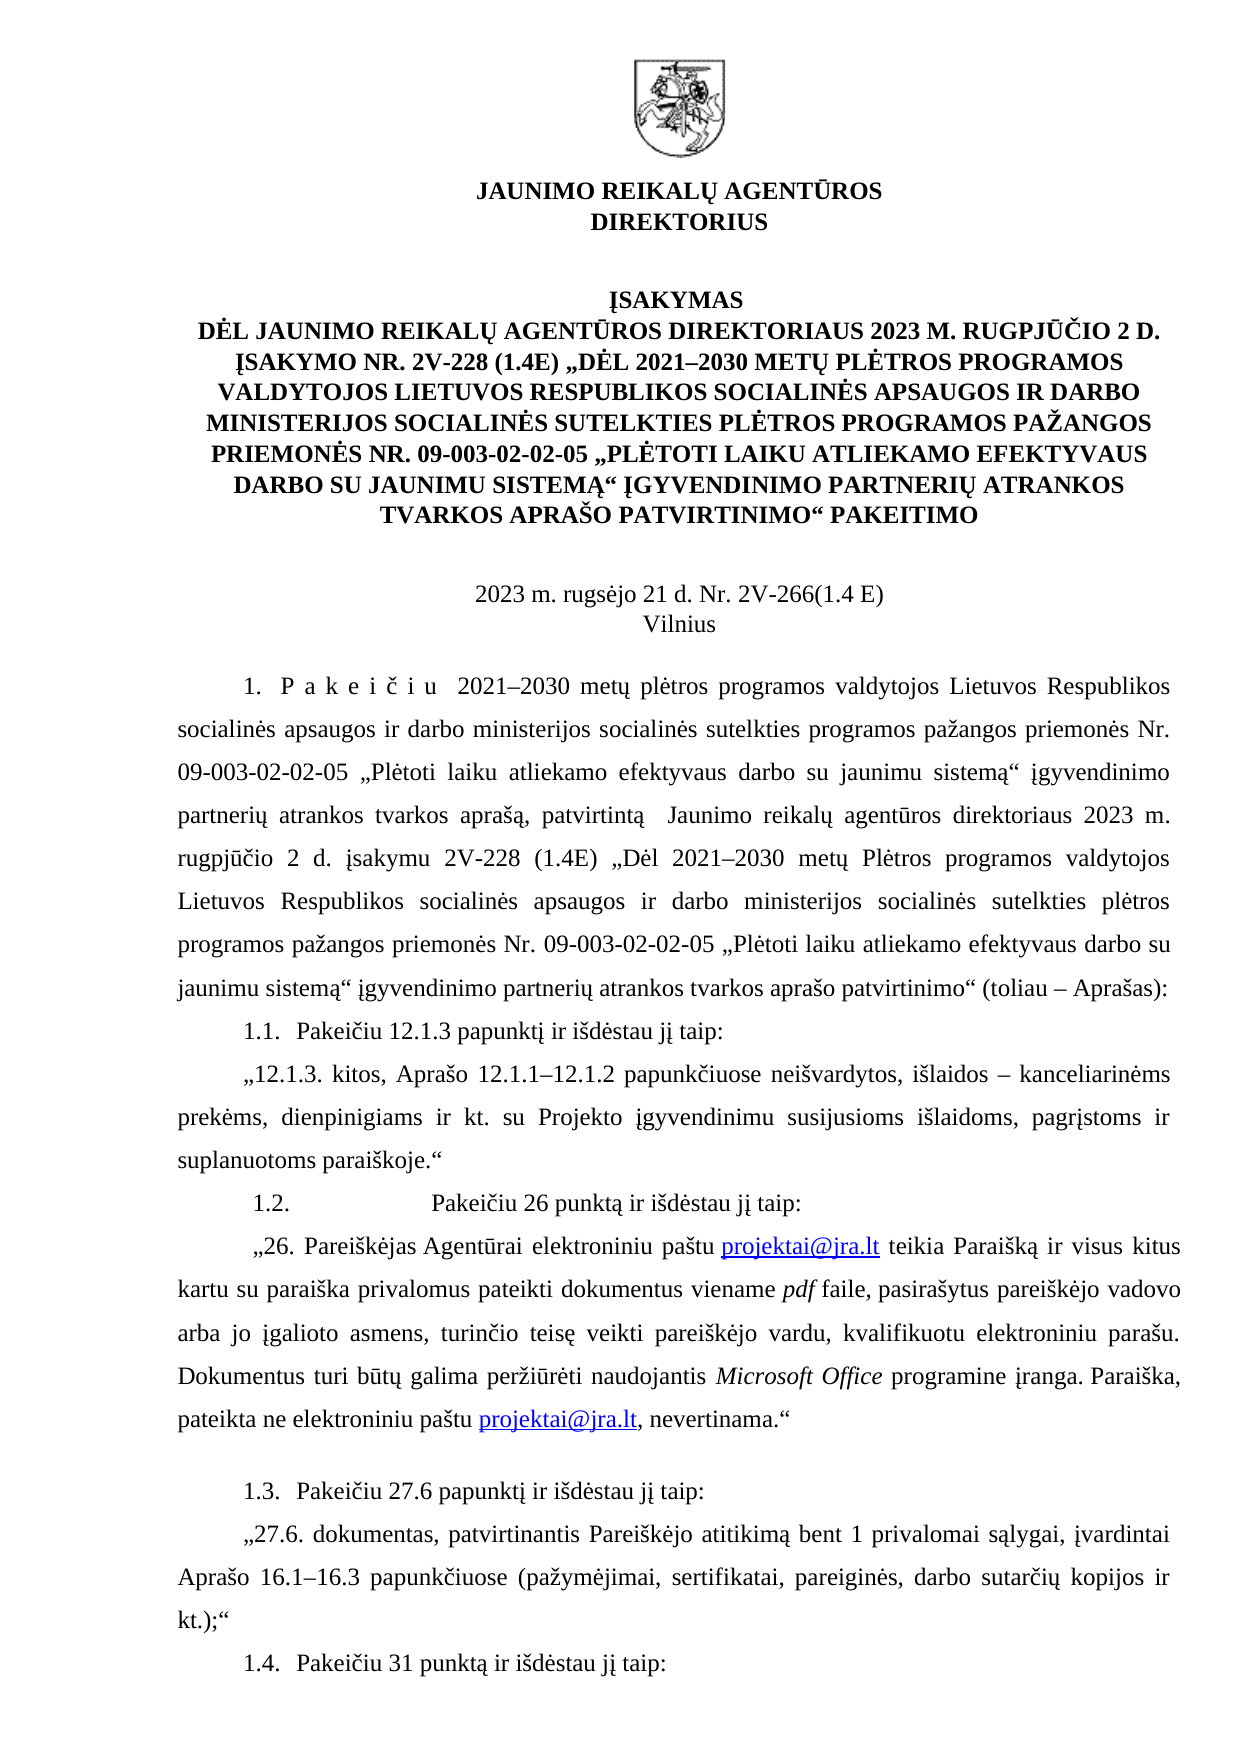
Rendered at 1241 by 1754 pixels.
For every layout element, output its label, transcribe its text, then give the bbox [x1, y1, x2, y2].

text Vilnius [177, 609, 1181, 638]
text „26. Pareiškėjas Agentūrai elektroniniu paštu projektai@jra.lt teikia Paraišką ir visus kitus kartu su paraiška privalomus pateikti dokumentus viename pdf faile, pasirašytus pareiškėjo vadovo arba jo įgalioto asmens, turinčio teisę veikti pareiškėjo vardu, kvalifikuotu elektroniniu parašu. Dokumentus turi būtų galima peržiūrėti naudojantis Microsoft Office programine įranga. Paraiška, pateikta ne elektroniniu paštu projektai@jra.lt, nevertinama.“ [177, 1231, 1181, 1433]
text 1.2. Pakeičiu 26 punktą ir išdėstau jį taip: [252, 1188, 1171, 1217]
text ĮSAKYMAS [177, 285, 1181, 314]
text 1.3. Pakeičiu 27.6 papunktį ir išdėstau jį taip: [177, 1476, 1171, 1504]
text DIREKTORIUS [177, 207, 1181, 236]
text 1. P a k e i č i u 2021–2030 metų plėtros programos valdytojos Lietuvos Respublikos socialinės apsaugos ir darbo ministerijos socialinės sutelkties programos pažangos priemonės Nr. 09-003-02-02-05 „Plėtoti laiku atliekamo efektyvaus darbo su jaunimu sistemą“ įgyvendinimo partnerių atrankos tvarkos aprašą, patvirtintą Jaunimo reikalų agentūros direktoriaus 2023 m. rugpjūčio 2 d. įsakymu 2V-228 (1.4E) „Dėl 2021–2030 metų Plėtros programos valdytojos Lietuvos Respublikos socialinės apsaugos ir darbo ministerijos socialinės sutelkties plėtros programos pažangos priemonės Nr. 09-003-02-02-05 „Plėtoti laiku atliekamo efektyvaus darbo su jaunimu sistemą“ įgyvendinimo partnerių atrankos tvarkos aprašo patvirtinimo“ (toliau – Aprašas): [177, 671, 1171, 1001]
text JAUNIMO REIKALŲ AGENTŪROS [177, 176, 1181, 205]
text „27.6. dokumentas, patvirtinantis Pareiškėjo atitikimą bent 1 privalomai sąlygai, įvardintai Aprašo 16.1–16.3 papunkčiuose (pažymėjimai, sertifikatai, pareiginės, darbo sutarčių kopijos ir kt.);“ [177, 1519, 1171, 1634]
text DĖL JAUNIMO REIKALŲ AGENTŪROS DIREKTORIAUS 2023 M. RUGPJŪČIO 2 D. ĮSAKYMO NR. 2V-228 (1.4E) „DĖL 2021–2030 METŲ PLĖTROS PROGRAMOS VALDYTOJOS LIETUVOS RESPUBLIKOS SOCIALINĖS APSAUGOS IR DARBO MINISTERIJOS SOCIALINĖS SUTELKTIES PLĖTROS PROGRAMOS PAŽANGOS PRIEMONĖs NR. 09-003-02-02-05 „PLĖTOTI LAIKU ATLIEKAMO EFEKTYVAUS DARBO SU JAUNIMU SISTEMĄ“ ĮGYVENDINIMO PARTNERIŲ ATRANKOS TVARKOS APRAŠO PATVIRTINIMO“ PAKEITIMO [177, 316, 1181, 529]
text 2023 m. rugsėjo 21 d. Nr. 2V-266(1.4 E) [177, 579, 1181, 607]
text 1.1. Pakeičiu 12.1.3 papunktį ir išdėstau jį taip: [177, 1016, 1171, 1044]
text 1.4. Pakeičiu 31 punktą ir išdėstau jį taip: [177, 1648, 1171, 1677]
text „12.1.3. kitos, Aprašo 12.1.1–12.1.2 papunkčiuose neišvardytos, išlaidos – kanceliarinėms prekėms, dienpinigiams ir kt. su Projekto įgyvendinimu susijusioms išlaidoms, pagrįstoms ir suplanuotoms paraiškoje.“ [177, 1059, 1171, 1174]
